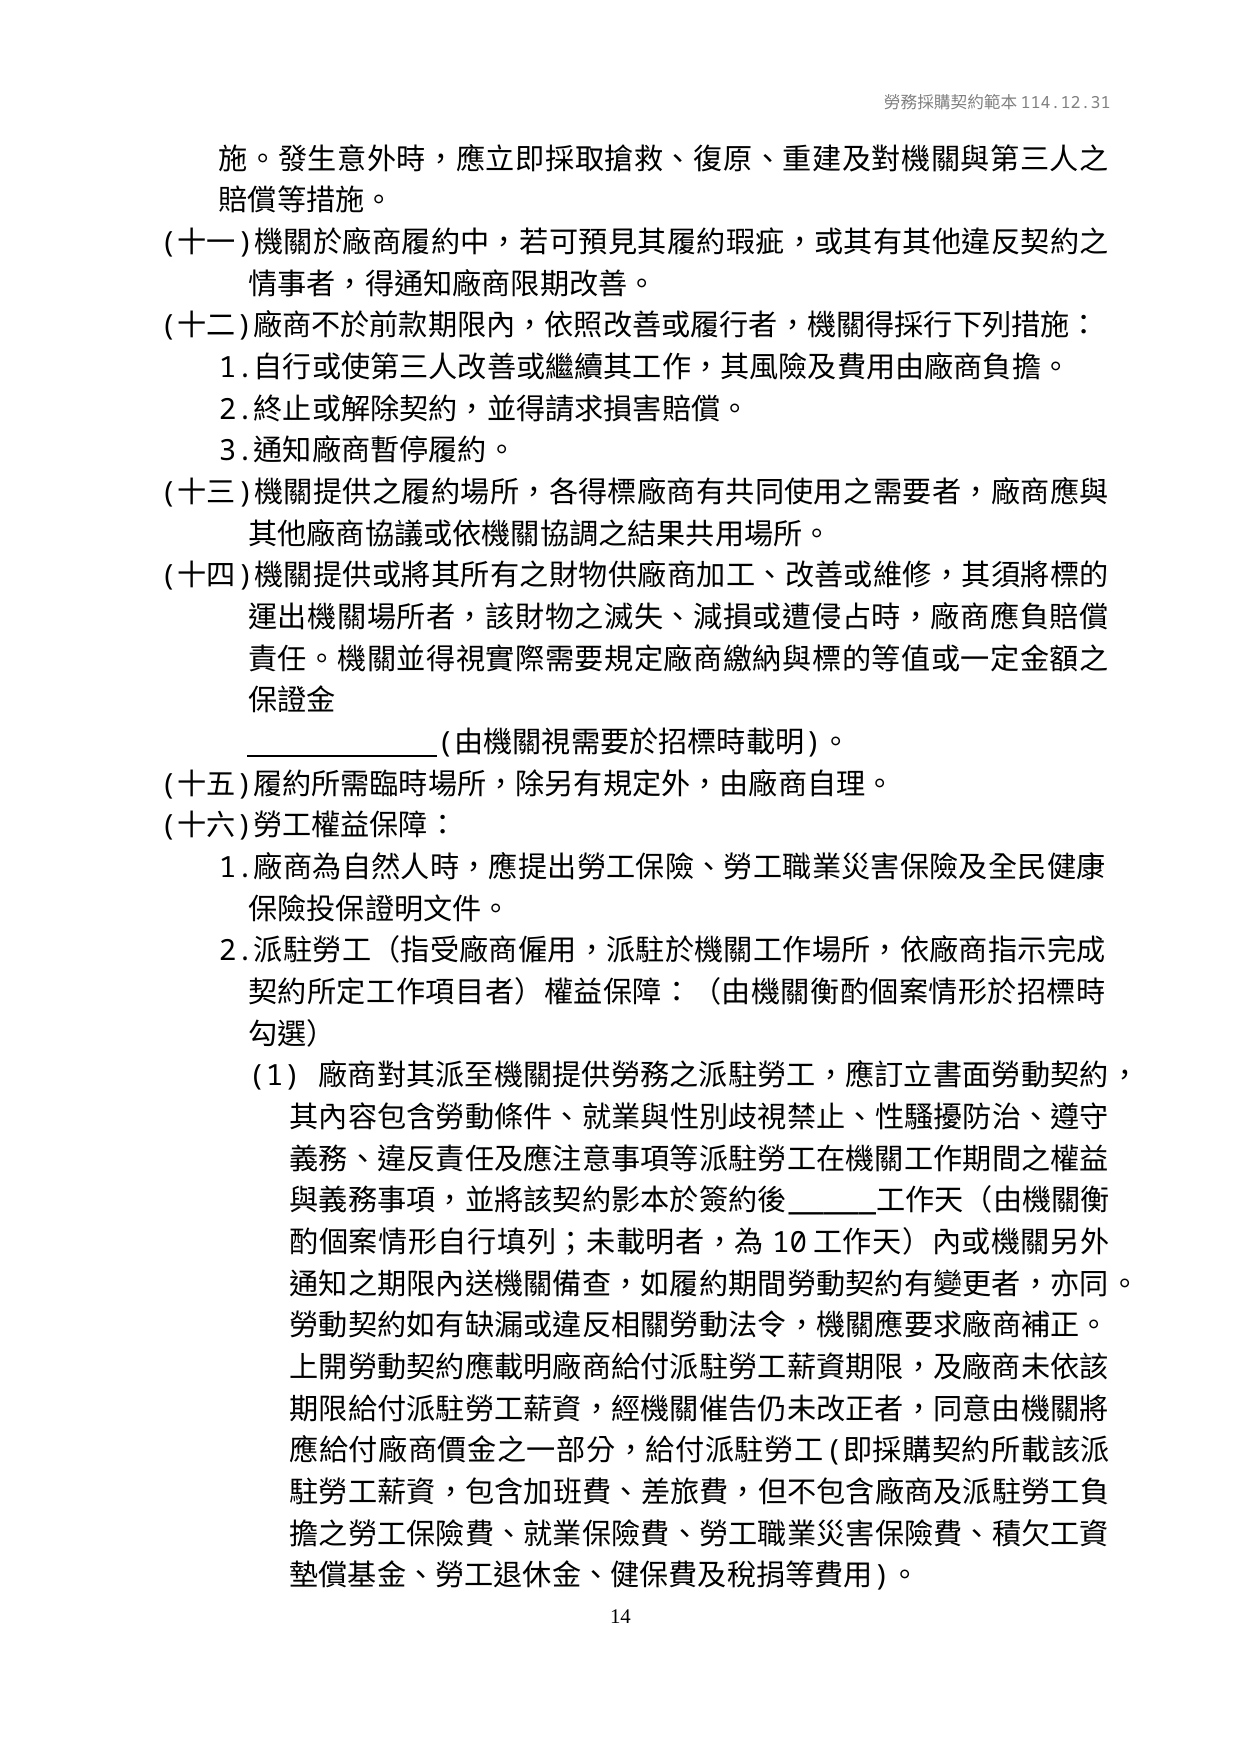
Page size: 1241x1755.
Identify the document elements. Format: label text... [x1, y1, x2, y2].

text (1) 廠商對其派至機關提供勞務之派駐勞工，應訂立書面勞動契約，其內容包含勞動條件、就業與性別歧視禁止、性騷擾防治、遵守義務、違反責任及應注意事項等派駐勞工在機關工作期間之權益與義務事項，並將該契約影本於簽約後_____工作天（由機關衡酌個案情形自行填列；未載明者，為10工作天）內或機關另外通知之期限內送機關備查，如履約期間勞動契約有變更者，亦同。勞動契約如有缺漏或違反相關勞動法令，機關應要求廠商補正。上開勞動契約應載明廠商給付派駐勞工薪資期限，及廠商未依該期限給付派駐勞工薪資，經機關催告仍未改正者，同意由機關將應給付廠商價金之一部分，給付派駐勞工(即採購契約所載該派駐勞工薪資，包含加班費、差旅費，但不包含廠商及派駐勞工負擔之勞工保險費、就業保險費、勞工職業災害保險費、積欠工資墊償基金、勞工退休金、健保費及稅捐等費用)。 [248, 1052, 1110, 1594]
text (十四)機關提供或將其所有之財物供廠商加工、改善或維修，其須將標的運出機關場所者，該財物之滅失、減損或遭侵占時，廠商應負賠償責任。機關並得視實際需要規定廠商繳納與標的等值或一定金額之保證金 [159, 552, 1110, 719]
text 3.通知廠商暫停履約。 [218, 427, 1108, 469]
text 1.自行或使第三人改善或繼續其工作，其風險及費用由廠商負擔。 [218, 344, 1108, 386]
text 2.終止或解除契約，並得請求損害賠償。 [218, 386, 1108, 427]
text (十五)履約所需臨時場所，除另有規定外，由廠商自理。 [159, 761, 1110, 802]
text (十三)機關提供之履約場所，各得標廠商有共同使用之需要者，廠商應與其他廠商協議或依機關協調之結果共用場所。 [159, 469, 1110, 552]
text (由機關視需要於招標時載明)。 [159, 719, 1110, 761]
text (十六)勞工權益保障： [159, 802, 1110, 844]
text (十二)廠商不於前款期限內，依照改善或履行者，機關得採行下列措施： [159, 302, 1110, 344]
text 1.廠商為自然人時，應提出勞工保險、勞工職業災害保險及全民健康保險投保證明文件。 [218, 844, 1108, 927]
text 2.派駐勞工（指受廠商僱用，派駐於機關工作場所，依廠商指示完成契約所定工作項目者）權益保障：（由機關衡酌個案情形於招標時勾選） [218, 927, 1108, 1052]
text (十一)機關於廠商履約中，若可預見其履約瑕疵，或其有其他違反契約之情事者，得通知廠商限期改善。 [159, 219, 1110, 302]
text 施。發生意外時，應立即採取搶救、復原、重建及對機關與第三人之賠償等措施。 [159, 136, 1110, 219]
